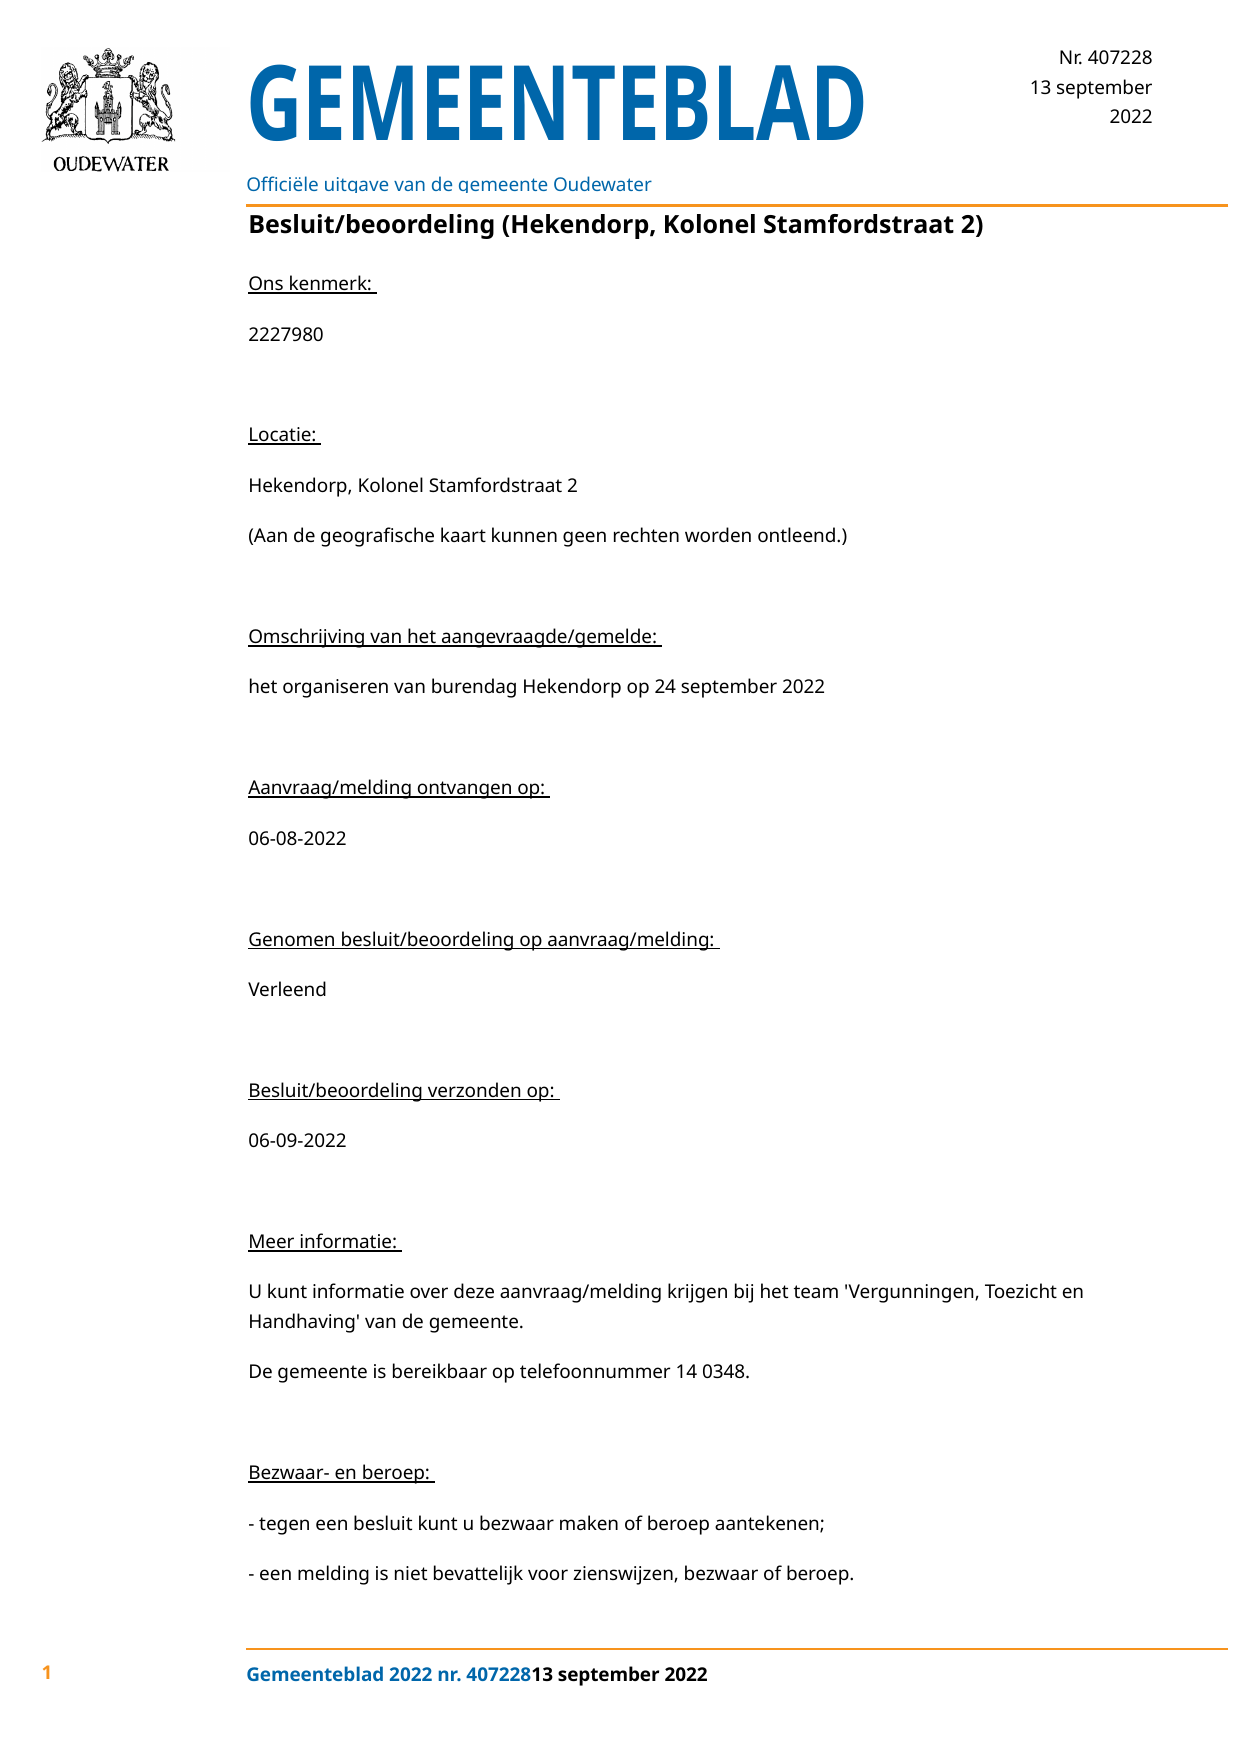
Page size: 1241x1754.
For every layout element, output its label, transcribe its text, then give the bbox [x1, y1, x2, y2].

text Verleend [248, 976, 1152, 1002]
text De gemeente is bereikbaar op telefoonnummer 14 0348. [248, 1359, 1152, 1384]
text Ons kenmerk: [248, 270, 1152, 296]
text - een melding is niet bevattelijk voor zienswijzen, bezwaar of beroep. [248, 1560, 1152, 1586]
text 06-08-2022 [248, 825, 1152, 851]
text 06-09-2022 [248, 1127, 1152, 1153]
text - tegen een besluit kunt u bezwaar maken of beroep aantekenen; [248, 1510, 1152, 1536]
text (Aan de geografische kaart kunnen geen rechten worden ontleend.) [248, 522, 1152, 548]
text 2227980 [248, 321, 1152, 346]
text Besluit/beoordeling verzonden op: [248, 1077, 1152, 1103]
text het organiseren van burendag Hekendorp op 24 september 2022 [248, 674, 1152, 699]
text Omschrijving van het aangevraagde/gemelde: [248, 623, 1152, 649]
text Aanvraag/melding ontvangen op: [248, 774, 1152, 800]
text Bezwaar- en beroep: [248, 1459, 1152, 1485]
text Besluit/beoordeling (Hekendorp, Kolonel Stamfordstraat 2) [248, 207, 1152, 241]
text Genomen besluit/beoordeling op aanvraag/melding: [248, 926, 1152, 951]
text Meer informatie: [248, 1228, 1152, 1254]
text U kunt informatie over deze aanvraag/melding krijgen bij het team 'Vergunningen, Toezicht en Handhaving' van de gemeente. [248, 1279, 1152, 1334]
text Locatie: [248, 422, 1152, 447]
text Hekendorp, Kolonel Stamfordstraat 2 [248, 472, 1152, 498]
picture [41, 47, 231, 172]
